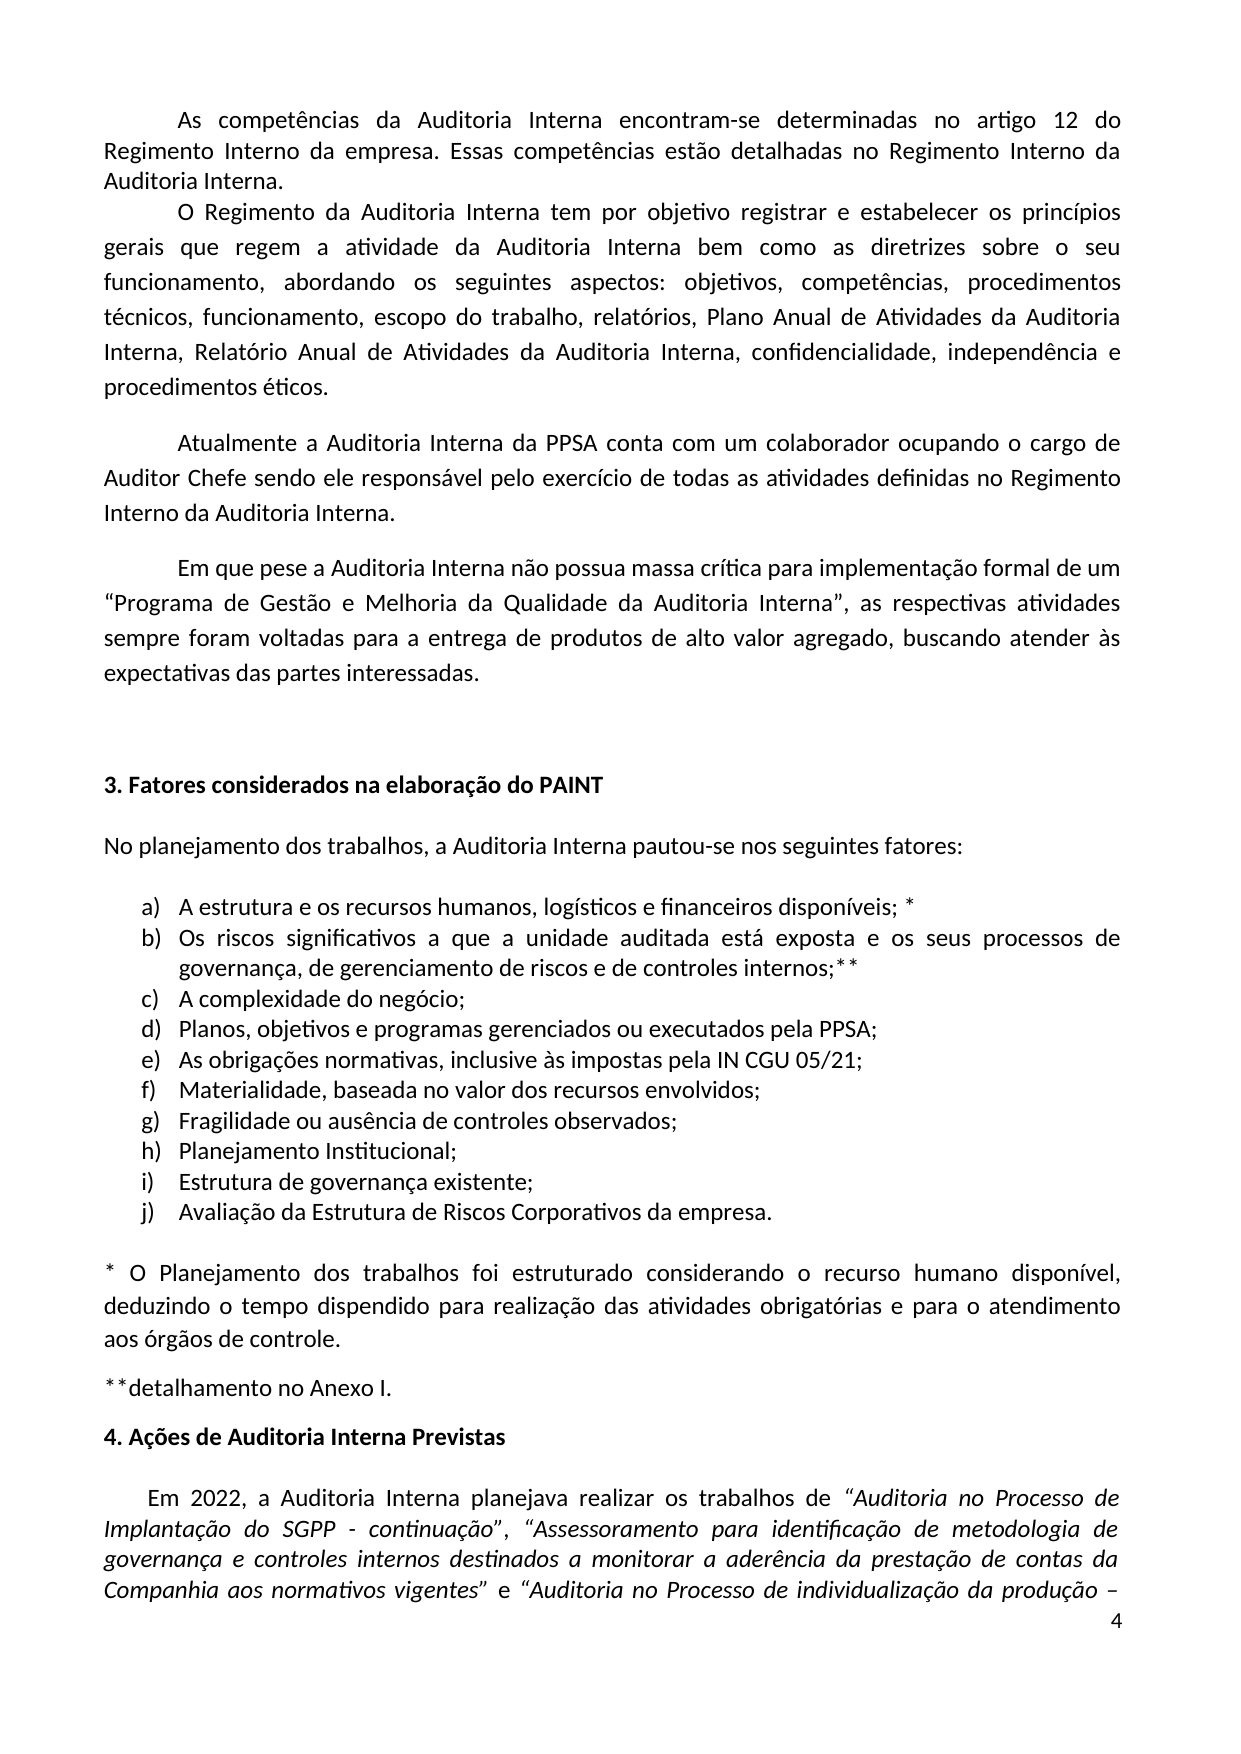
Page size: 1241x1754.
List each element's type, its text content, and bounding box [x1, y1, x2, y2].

list Fragilidade ou ausência de controles observados; [141, 1105, 1122, 1135]
list Os riscos significativos a que a unidade auditada está exposta e os seus processos de governança, de gerenciamento de riscos e de controles internos;** [141, 922, 1122, 983]
text As competências da Auditoria Interna encontram-se determinadas no artigo 12 do Regimento Interno da empresa. Essas competências estão detalhadas no Regimento Interno da Auditoria Interna. [103, 104, 1122, 196]
text **detalhamento no Anexo I. [103, 1372, 1122, 1402]
list Planos, objetivos e programas gerenciados ou executados pela PPSA; [141, 1013, 1122, 1044]
text * O Planejamento dos trabalhos foi estruturado considerando o recurso humano disponível, deduzindo o tempo dispendido para realização das atividades obrigatórias e para o atendimento aos órgãos de controle. [103, 1257, 1122, 1353]
list Avaliação da Estrutura de Riscos Corporativos da empresa. [141, 1196, 1122, 1227]
text 4. Ações de Auditoria Interna Previstas [103, 1421, 1122, 1452]
list Estrutura de governança existente; [141, 1166, 1122, 1196]
text Em que pese a Auditoria Interna não possua massa crítica para implementação formal de um “Programa de Gestão e Melhoria da Qualidade da Auditoria Interna”, as respectivas atividades sempre foram voltadas para a entrega de produtos de alto valor agregado, buscando atender às expectativas das partes interessadas. [103, 552, 1122, 688]
list A complexidade do negócio; [141, 983, 1122, 1013]
text Em 2022, a Auditoria Interna planejava realizar os trabalhos de “Auditoria no Processo de Implantação do SGPP - continuação”, “Assessoramento para identificação de metodologia de governança e controles internos destinados a monitorar a aderência da prestação de contas da Companhia aos normativos vigentes” e “Auditoria no Processo de individualização da produção – [103, 1482, 1122, 1604]
text 3. Fatores considerados na elaboração do PAINT [103, 769, 1122, 800]
list Planejamento Institucional; [141, 1135, 1122, 1166]
list As obrigações normativas, inclusive às impostas pela IN CGU 05/21; [141, 1044, 1122, 1074]
text No planejamento dos trabalhos, a Auditoria Interna pautou-se nos seguintes fatores: [103, 830, 1122, 861]
list A estrutura e os recursos humanos, logísticos e financeiros disponíveis; * [141, 891, 1122, 922]
text Atualmente a Auditoria Interna da PPSA conta com um colaborador ocupando o cargo de Auditor Chefe sendo ele responsável pelo exercício de todas as atividades definidas no Regimento Interno da Auditoria Interna. [103, 427, 1122, 527]
text O Regimento da Auditoria Interna tem por objetivo registrar e estabelecer os princípios gerais que regem a atividade da Auditoria Interna bem como as diretrizes sobre o seu funcionamento, abordando os seguintes aspectos: objetivos, competências, procedimentos técnicos, funcionamento, escopo do trabalho, relatórios, Plano Anual de Atividades da Auditoria Interna, Relatório Anual de Atividades da Auditoria Interna, confidencialidade, independência e procedimentos éticos. [103, 196, 1122, 401]
list Materialidade, baseada no valor dos recursos envolvidos; [141, 1074, 1122, 1105]
